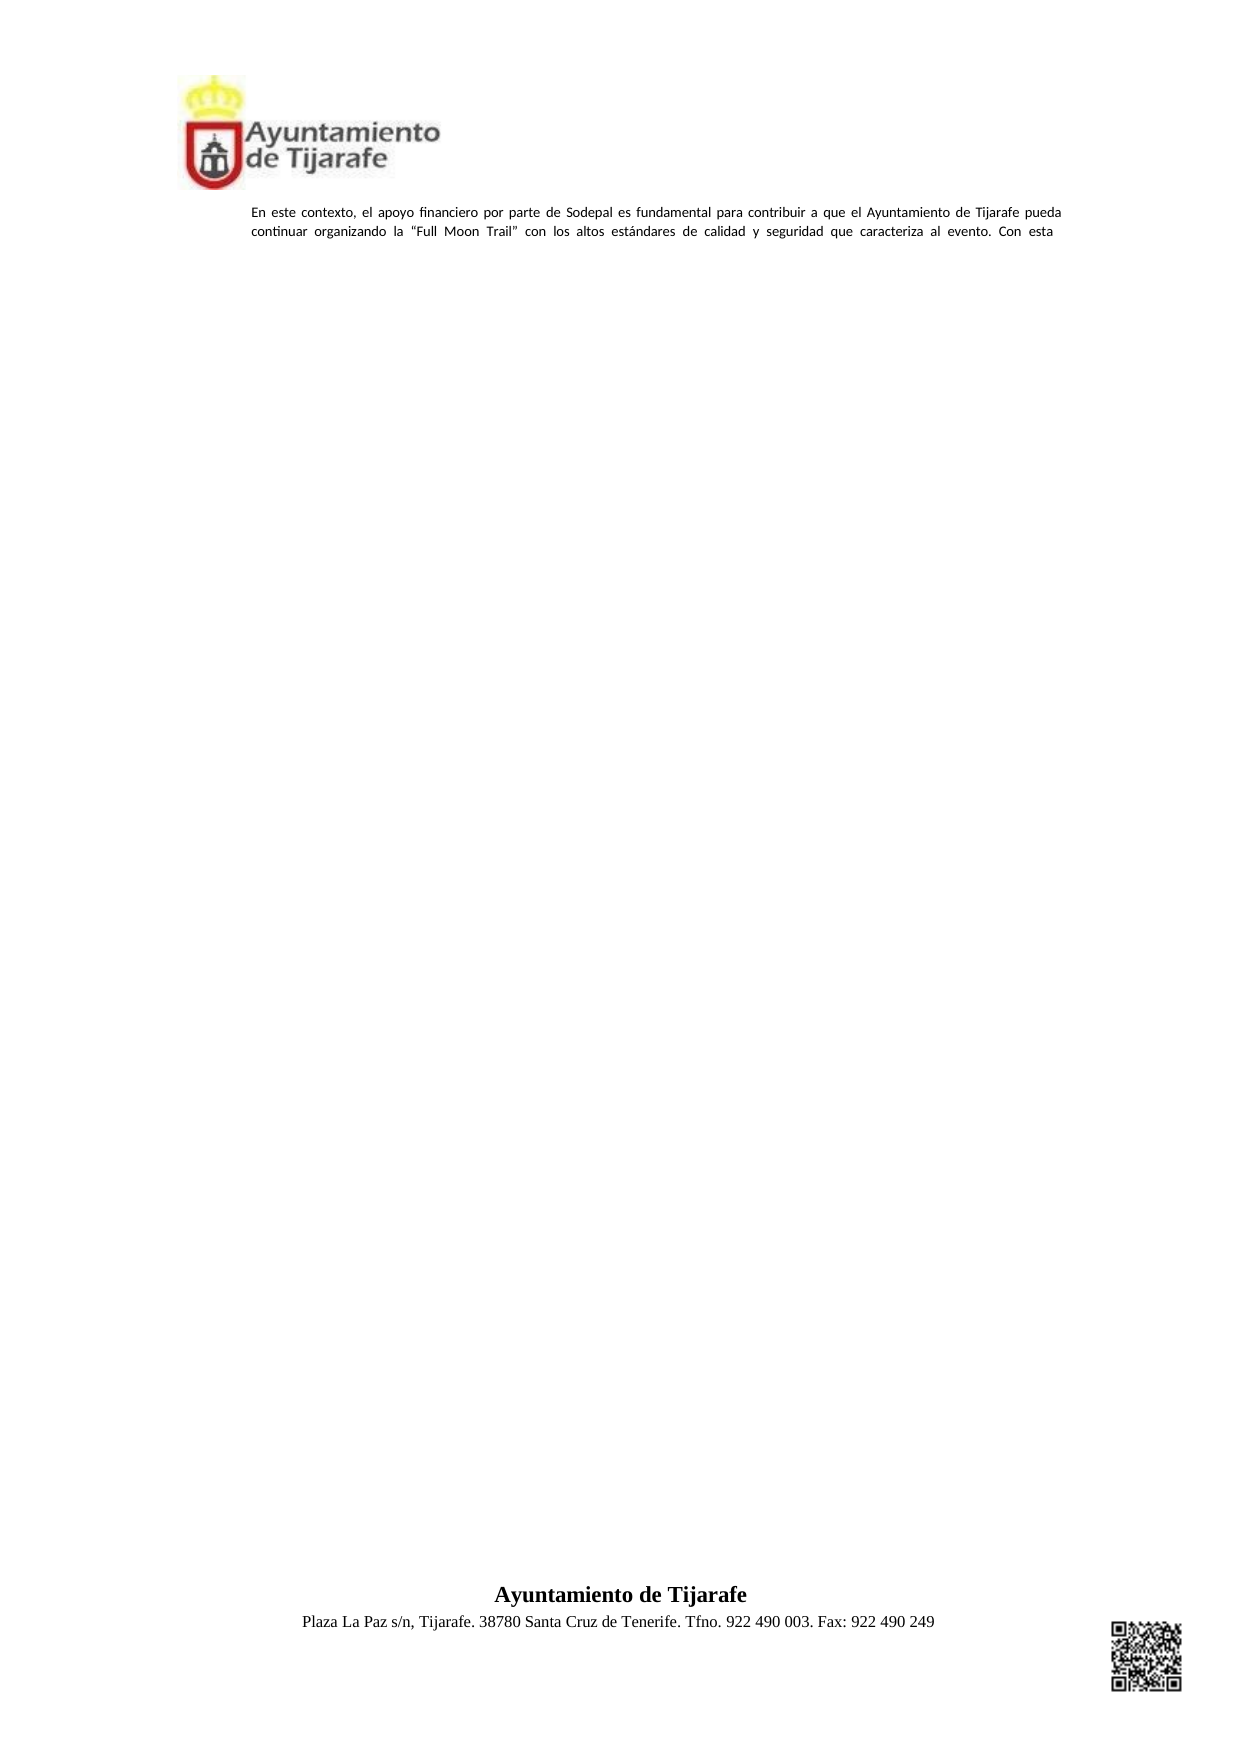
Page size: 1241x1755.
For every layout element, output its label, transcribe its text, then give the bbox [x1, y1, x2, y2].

text En este contexto, el apoyo financiero por parte de Sodepal es fundamental para contribuir a que el Ayuntamiento de Tijarafe pueda continuar organizando la “Full Moon Trail” con los altos estándares de calidad y seguridad que caracteriza al evento. Con esta [251, 203, 1063, 240]
